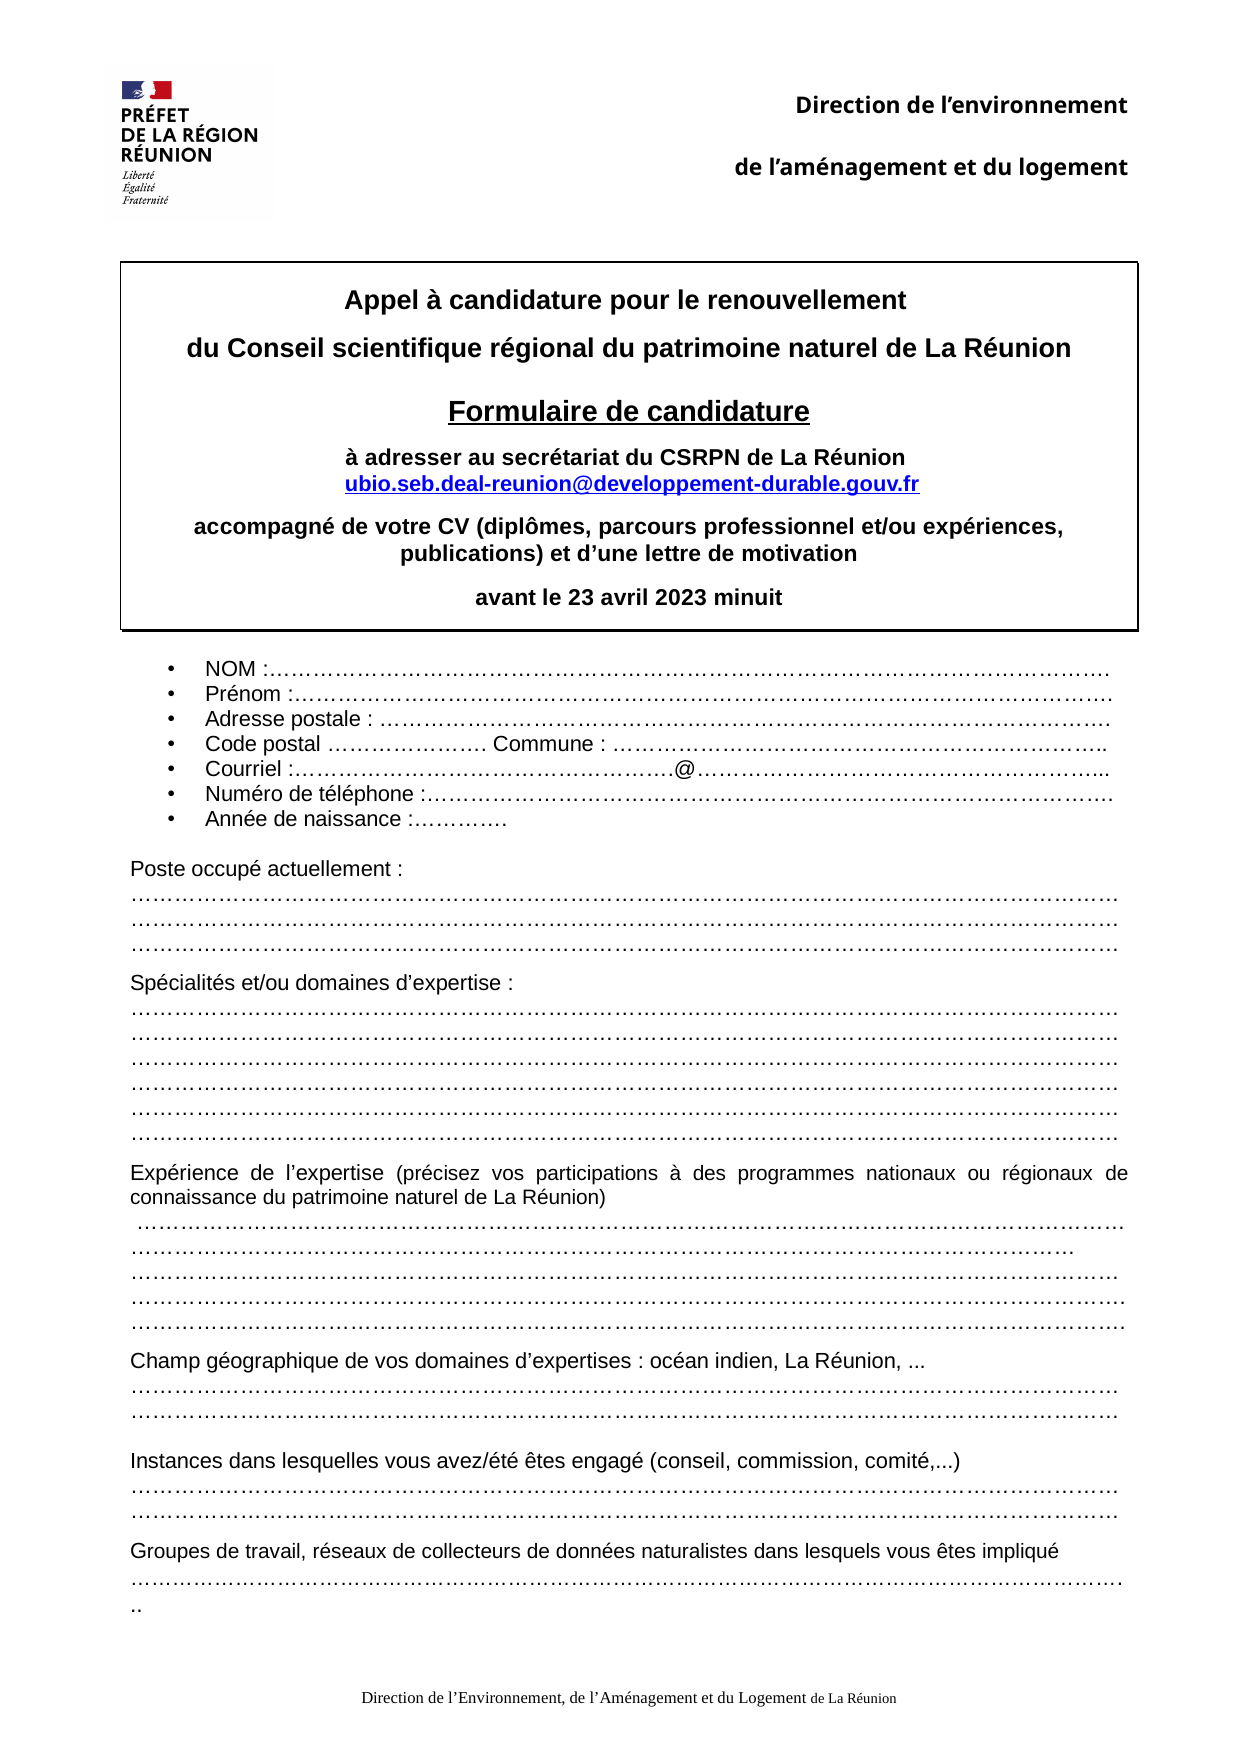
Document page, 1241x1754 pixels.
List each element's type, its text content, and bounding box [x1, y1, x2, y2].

text ……………………………………………………………………………………………………………………………………………………………………………………………………………………………………………………………………………………………………………………………………………………………………………………………………………………………………………………………………………………………………………………………………………………………………………………………………………………… [130, 995, 1128, 1120]
text ……………………………………………………………………………………………………………………………………………………………………………………………………………………………………………… [130, 1373, 1128, 1423]
text Instances dans lesquelles vous avez/été êtes engagé (conseil, commission, comité,...) [130, 1448, 1128, 1473]
text Expérience de l’expertise (précisez vos participations à des programmes nationaux ou régionaux de connaissance du patrimoine naturel de La Réunion) [130, 1159, 1128, 1209]
text ……………………………………………………………………………………………………………………… [130, 1259, 1128, 1284]
text accompagné de votre CV (diplômes, parcours professionnel et/ou expériences, publications) et d’une lettre de motivation [130, 512, 1128, 567]
text Formulaire de candidature [130, 394, 1128, 427]
text Poste occupé actuellement : [130, 856, 1128, 881]
text Champ géographique de vos domaines d’expertises : océan indien, La Réunion, ... [130, 1348, 1128, 1373]
text ……………………………………………………………………………………………………………………………... [130, 1563, 1128, 1617]
list Numéro de téléphone :…………………………………………………………………………………. [167, 781, 1128, 806]
text Appel à candidature pour le renouvellement [130, 284, 1128, 315]
text Spécialités et/ou domaines d’expertise : [130, 970, 1128, 995]
list Prénom :…………………………………………………………………………………………………. [167, 681, 1128, 706]
list Code postal …………………. Commune : ………………………………………………………….. [167, 731, 1128, 756]
text ………………………………………………………………………………………………………………… [130, 1234, 1128, 1259]
text du Conseil scientifique régional du patrimoine naturel de La Réunion [130, 332, 1128, 363]
text ……………………………………………………………………………………………………………………… [130, 1120, 1128, 1145]
text avant le 23 avril 2023 minuit [130, 583, 1128, 610]
text ubio.seb.deal-reunion@developpement-durable.gouv.fr [130, 471, 1128, 496]
list Courriel :…………………………………………….@………………………………………………... [167, 756, 1128, 781]
text ………………………………………………………………………………………………………………………. [130, 1284, 1128, 1309]
text Groupes de travail, réseaux de collecteurs de données naturalistes dans lesquels vous êtes impliqué [130, 1538, 1128, 1563]
list NOM :……………………………………………………………………………………………………. [167, 656, 1128, 681]
picture [104, 63, 275, 222]
text ……………………………………………………………………………………………………………………………………………………………………………………………………………………………………………………………………………………………………………………………………………………………………… [130, 881, 1128, 956]
text ……………………………………………………………………………………………………………………… [130, 1209, 1128, 1234]
text ………………………………………………………………………………………………………………………. [130, 1309, 1128, 1334]
list Année de naissance :…………. [167, 806, 1128, 831]
text à adresser au secrétariat du CSRPN de La Réunion [130, 444, 1128, 471]
text ……………………………………………………………………………………………………………………………………………………………………………………………………………………………………………… [130, 1473, 1128, 1523]
list Adresse postale : ………………………………………………………………………………………. [167, 706, 1128, 731]
